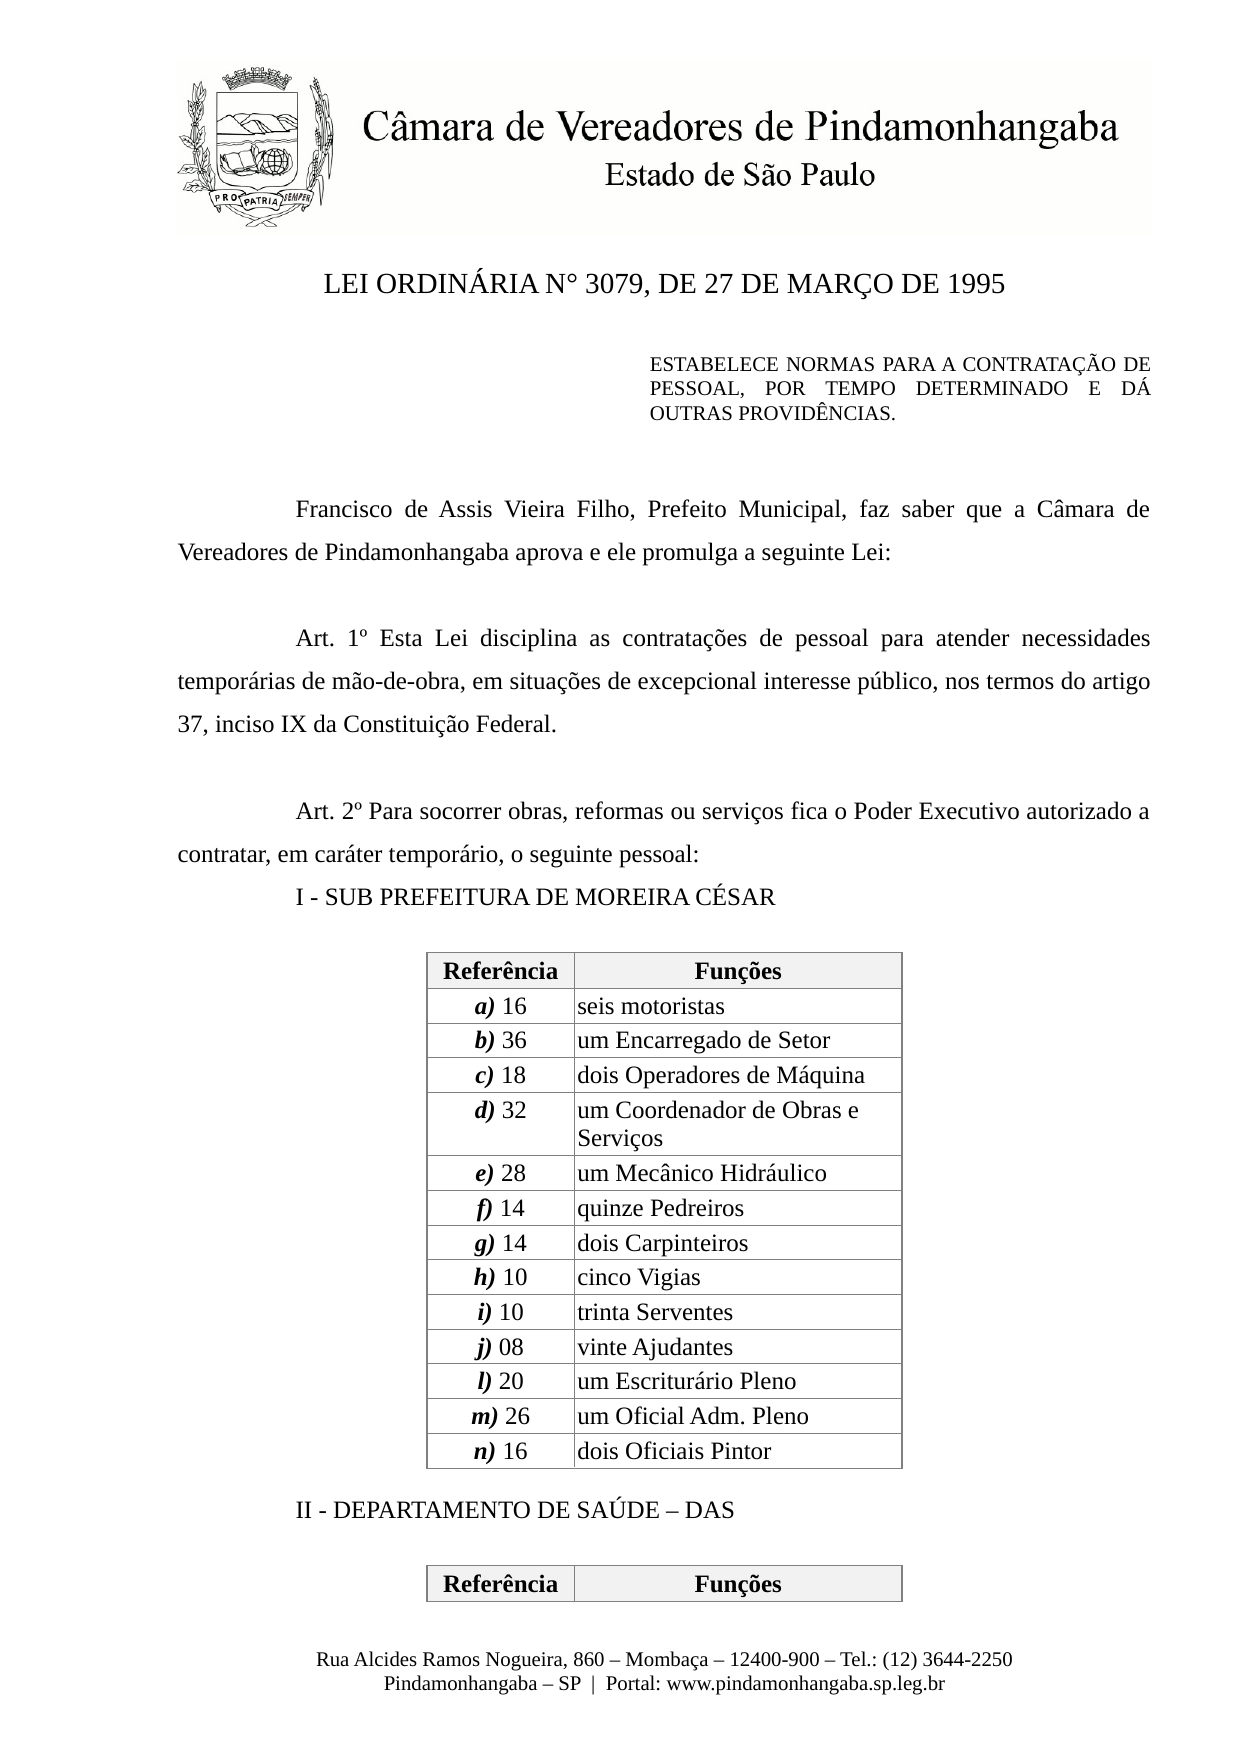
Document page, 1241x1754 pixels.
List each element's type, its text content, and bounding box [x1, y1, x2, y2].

text I - SUB PREFEITURA DE MOREIRA CÉSAR [177, 882, 1152, 911]
table_cell quinze Pedreiros [575, 1191, 901, 1224]
table_cell dois Operadores de Máquina [575, 1058, 901, 1092]
table_cell trinta Serventes [575, 1295, 901, 1329]
table_cell um Escriturário Pleno [575, 1364, 901, 1398]
table_cell g) 14 [428, 1226, 574, 1259]
table_header Funções [575, 953, 901, 988]
table_cell n) 16 [428, 1434, 574, 1467]
picture [177, 59, 1152, 236]
table_cell j) 08 [428, 1330, 574, 1363]
text ESTABELECE NORMAS PARA A CONTRATAÇÃO DE PESSOAL, POR TEMPO DETERMINADO E DÁ OUTRAS PROVIDÊNCIAS. [649, 352, 1152, 424]
text II - DEPARTAMENTO DE SAÚDE – DAS [177, 1495, 1152, 1524]
table_cell um Encarregado de Setor [575, 1024, 901, 1057]
table_cell h) 10 [428, 1260, 574, 1294]
text Art. 1º Esta Lei disciplina as contratações de pessoal para atender necessidades temporárias de mão-de-obra, em situações de excepcional interesse público, nos termos do artigo 37, inciso IX da Constituição Federal. [177, 623, 1152, 738]
table_cell c) 18 [428, 1058, 574, 1092]
table_cell cinco Vigias [575, 1260, 901, 1294]
table_cell um Mecânico Hidráulico [575, 1156, 901, 1190]
table_cell m) 26 [428, 1399, 574, 1433]
table_header Referência [428, 1566, 574, 1601]
table_cell b) 36 [428, 1024, 574, 1057]
table_cell um Oficial Adm. Pleno [575, 1399, 901, 1433]
table_cell dois Carpinteiros [575, 1226, 901, 1259]
text Francisco de Assis Vieira Filho, Prefeito Municipal, faz saber que a Câmara de Vereadores de Pindamonhangaba aprova e ele promulga a seguinte Lei: [177, 494, 1152, 566]
table_cell d) 32 [428, 1093, 574, 1155]
table_cell l) 20 [428, 1364, 574, 1398]
table_cell i) 10 [428, 1295, 574, 1329]
table_cell f) 14 [428, 1191, 574, 1224]
table_cell seis motoristas [575, 989, 901, 1022]
text Art. 2º Para socorrer obras, reformas ou serviços fica o Poder Executivo autorizado a contratar, em caráter temporário, o seguinte pessoal: [177, 796, 1152, 868]
table_cell vinte Ajudantes [575, 1330, 901, 1363]
table_cell dois Oficiais Pintor [575, 1434, 901, 1467]
table_cell a) 16 [428, 989, 574, 1022]
text LEI ORDINÁRIA N° 3079, de 27 de março de 1995 [177, 266, 1152, 299]
table_cell e) 28 [428, 1156, 574, 1190]
table_cell um Coordenador de Obras e Serviços [575, 1093, 901, 1155]
table_header Referência [428, 953, 574, 988]
table_header Funções [575, 1566, 901, 1601]
